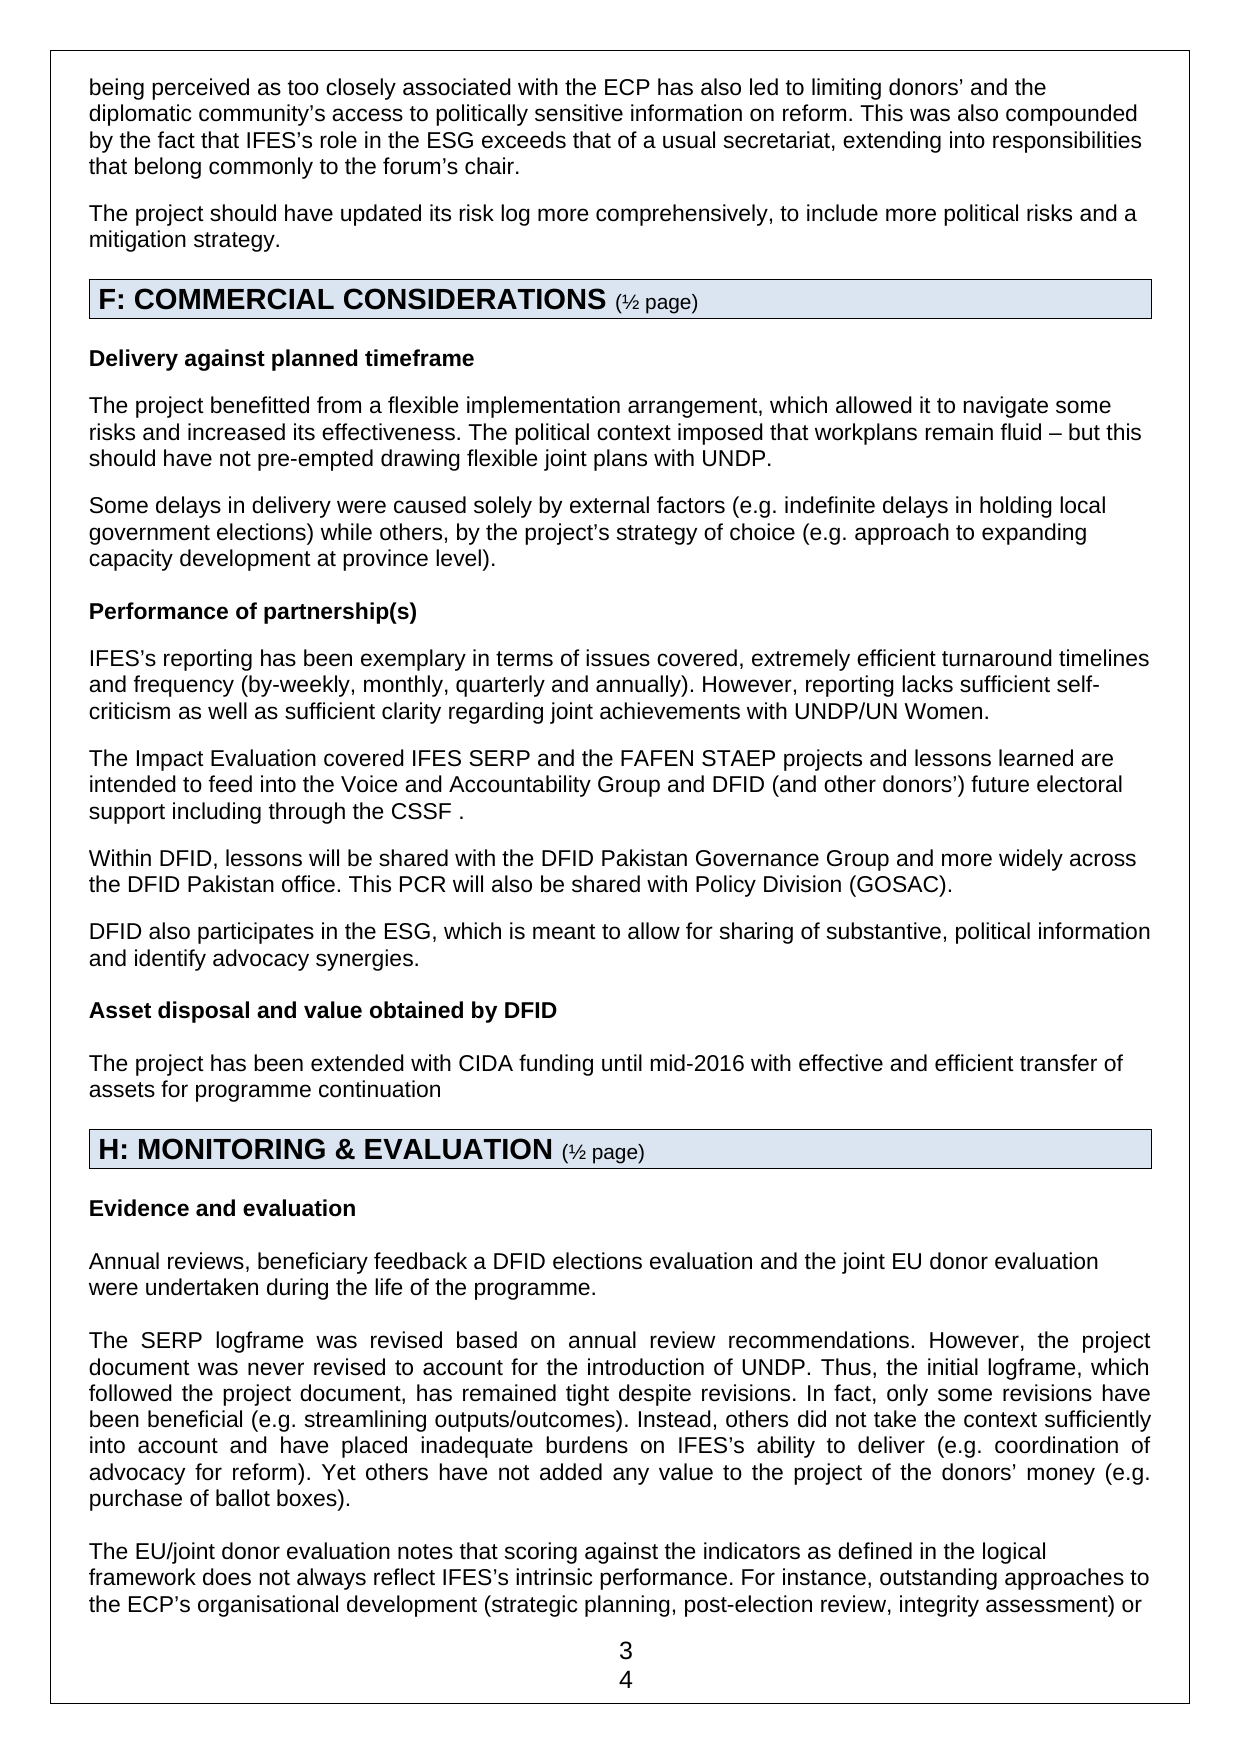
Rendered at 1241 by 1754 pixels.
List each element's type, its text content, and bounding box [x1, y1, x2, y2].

text Within DFID, lessons will be shared with the DFID Pakistan Governance Group and more widely across the DFID Pakistan office. This PCR will also be shared with Policy Division (GOSAC). [89, 845, 1152, 897]
text Evidence and evaluation [89, 1195, 1152, 1222]
text DFID also participates in the ESG, which is meant to allow for sharing of substantive, political information and identify advocacy synergies. [89, 918, 1152, 971]
text The SERP logframe was revised based on annual review recommendations. However, the project document was never revised to account for the introduction of UNDP. Thus, the initial logframe, which followed the project document, has remained tight despite revisions. In fact, only some revisions have been beneficial (e.g. streamlining outputs/outcomes). Instead, others did not take the context sufficiently into account and have placed inadequate burdens on IFES’s ability to deliver (e.g. coordination of advocacy for reform). Yet others have not added any value to the project of the donors’ money (e.g. purchase of ballot boxes). [89, 1327, 1152, 1512]
text Annual reviews, beneficiary feedback a DFID elections evaluation and the joint EU donor evaluation were undertaken during the life of the programme. [89, 1248, 1152, 1301]
text Some delays in delivery were caused solely by external factors (e.g. indefinite delays in holding local government elections) while others, by the project’s strategy of choice (e.g. approach to expanding capacity development at province level). [89, 492, 1152, 571]
text Asset disposal and value obtained by DFID [89, 997, 1152, 1024]
text The EU/joint donor evaluation notes that scoring against the indicators as defined in the logical framework does not always reflect IFES’s intrinsic performance. For instance, outstanding approaches to the ECP’s organisational development (strategic planning, post-election review, integrity assessment) or [89, 1538, 1152, 1617]
text F: COMMERCIAL CONSIDERATIONS (½ page) [90, 280, 1151, 318]
text Performance of partnership(s) [89, 598, 1152, 624]
text H: MONITORING & EVALUATION (½ page) [90, 1130, 1151, 1168]
text The project should have updated its risk log more comprehensively, to include more political risks and a mitigation strategy. [89, 200, 1152, 253]
text The project has been extended with CIDA funding until mid-2016 with effective and efficient transfer of assets for programme continuation [89, 1050, 1152, 1103]
text being perceived as too closely associated with the ECP has also led to limiting donors’ and the diplomatic community’s access to politically sensitive information on reform. This was also compounded by the fact that IFES’s role in the ESG exceeds that of a usual secretariat, extending into responsibilities that belong commonly to the forum’s chair. [89, 74, 1152, 179]
text The project benefitted from a flexible implementation arrangement, which allowed it to navigate some risks and increased its effectiveness. The political context imposed that workplans remain fluid – but this should have not pre-empted drawing flexible joint plans with UNDP. [89, 392, 1152, 472]
text Delivery against planned timeframe [89, 345, 1152, 372]
text IFES’s reporting has been exemplary in terms of issues covered, extremely efficient turnaround timelines and frequency (by-weekly, monthly, quarterly and annually). However, reporting lacks sufficient self-criticism as well as sufficient clarity regarding joint achievements with UNDP/UN Women. [89, 645, 1152, 724]
text The Impact Evaluation covered IFES SERP and the FAFEN STAEP projects and lessons learned are intended to feed into the Voice and Accountability Group and DFID (and other donors’) future electoral support including through the CSSF . [89, 745, 1152, 824]
